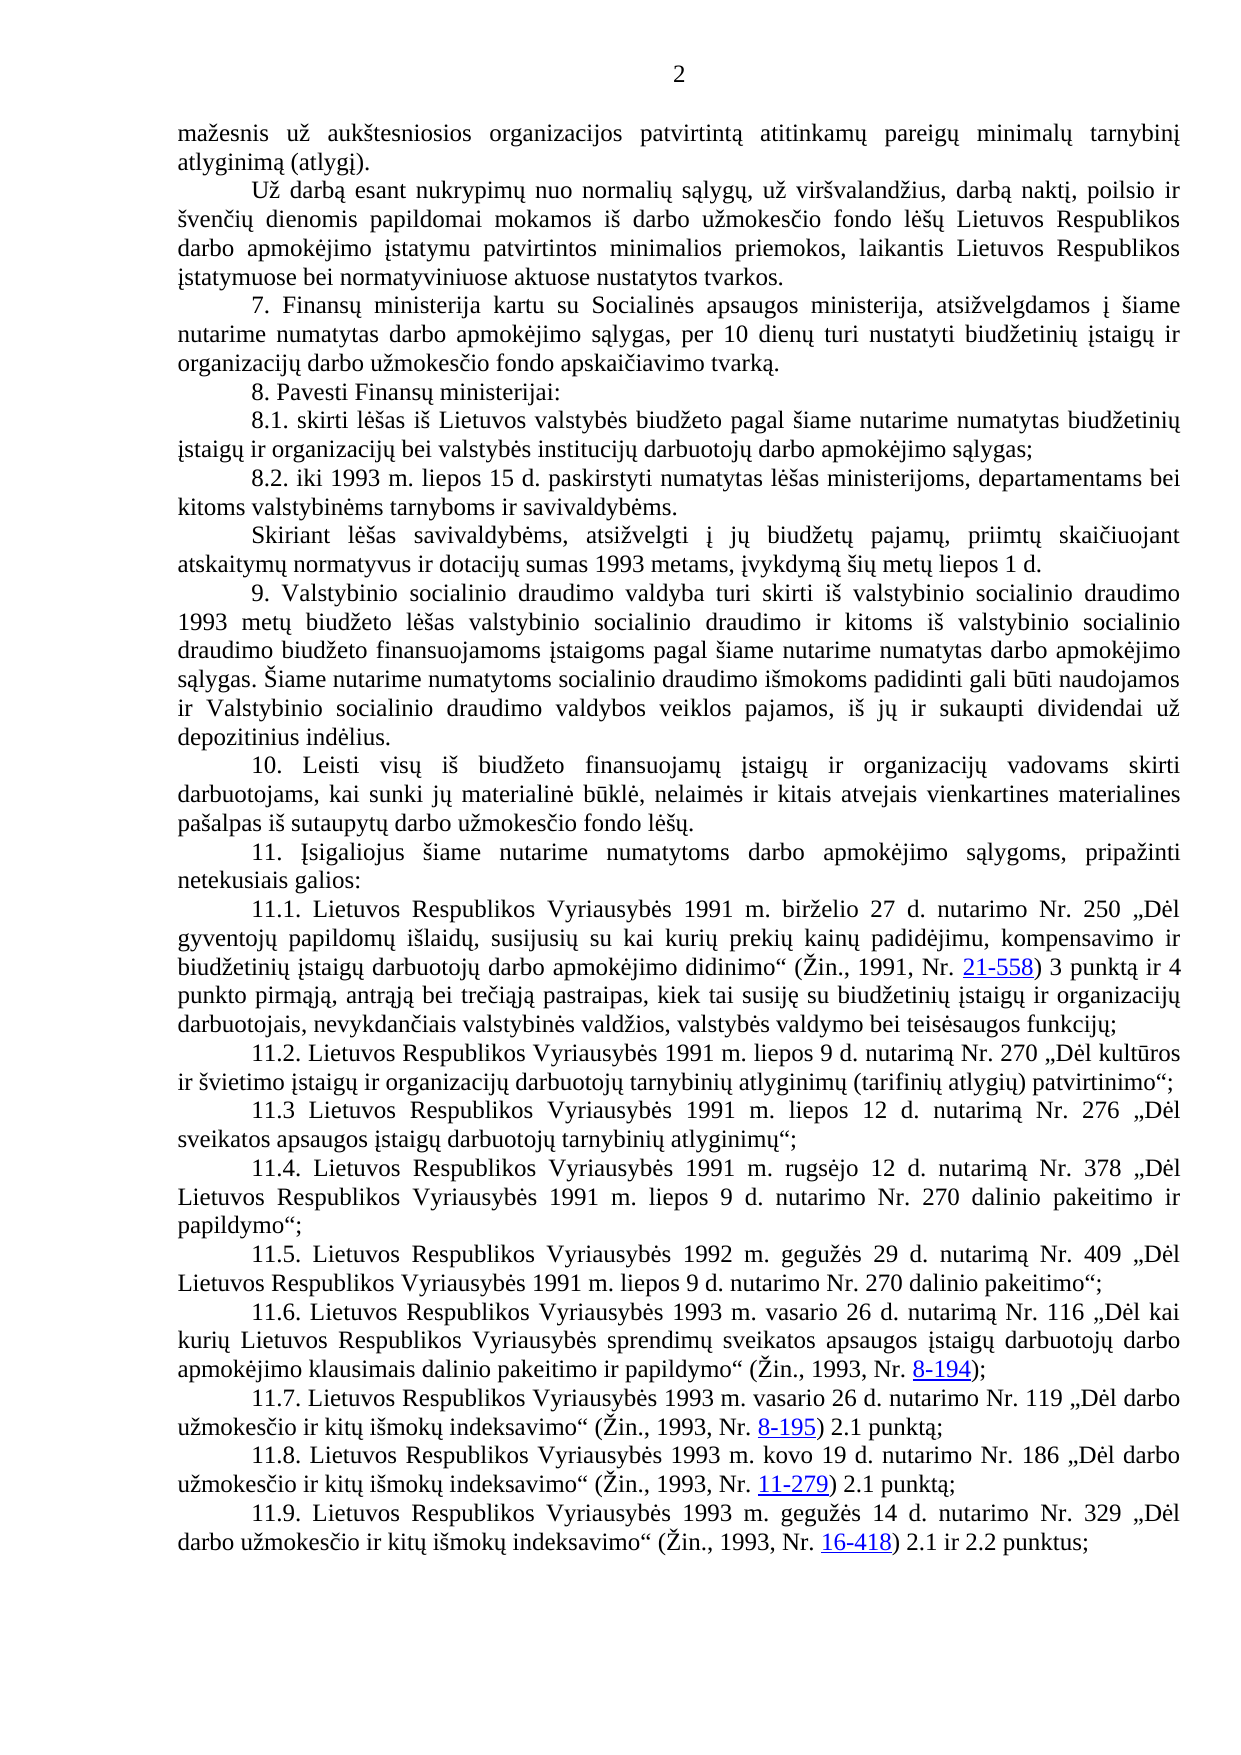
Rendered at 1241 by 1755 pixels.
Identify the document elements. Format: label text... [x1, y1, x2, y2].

text 11.9. Lietuvos Respublikos Vyriausybės 1993 m. gegužės 14 d. nutarimo Nr. 329 „Dėl darbo užmokesčio ir kitų išmokų indeksavimo“ (Žin., 1993, Nr. 16-418) 2.1 ir 2.2 punktus; [177, 1498, 1181, 1556]
text 7. Finansų ministerija kartu su Socialinės apsaugos ministerija, atsižvelgdamos į šiame nutarime numatytas darbo apmokėjimo sąlygas, per 10 dienų turi nustatyti biudžetinių įstaigų ir organizacijų darbo užmokesčio fondo apskaičiavimo tvarką. [177, 291, 1181, 377]
text 11.8. Lietuvos Respublikos Vyriausybės 1993 m. kovo 19 d. nutarimo Nr. 186 „Dėl darbo užmokesčio ir kitų išmokų indeksavimo“ (Žin., 1993, Nr. 11-279) 2.1 punktą; [177, 1441, 1181, 1498]
text 8.1. skirti lėšas iš Lietuvos valstybės biudžeto pagal šiame nutarime numatytas biudžetinių įstaigų ir organizacijų bei valstybės institucijų darbuotojų darbo apmokėjimo sąlygas; [177, 406, 1181, 463]
text 11.2. Lietuvos Respublikos Vyriausybės 1991 m. liepos 9 d. nutarimą Nr. 270 „Dėl kultūros ir švietimo įstaigų ir organizacijų darbuotojų tarnybinių atlyginimų (tarifinių atlygių) patvirtinimo“; [177, 1038, 1181, 1096]
text 11.4. Lietuvos Respublikos Vyriausybės 1991 m. rugsėjo 12 d. nutarimą Nr. 378 „Dėl Lietuvos Respublikos Vyriausybės 1991 m. liepos 9 d. nutarimo Nr. 270 dalinio pakeitimo ir papildymo“; [177, 1153, 1181, 1239]
text 11.5. Lietuvos Respublikos Vyriausybės 1992 m. gegužės 29 d. nutarimą Nr. 409 „Dėl Lietuvos Respublikos Vyriausybės 1991 m. liepos 9 d. nutarimo Nr. 270 dalinio pakeitimo“; [177, 1239, 1181, 1297]
text Už darbą esant nukrypimų nuo normalių sąlygų, už viršvalandžius, darbą naktį, poilsio ir švenčių dienomis papildomai mokamos iš darbo užmokesčio fondo lėšų Lietuvos Respublikos darbo apmokėjimo įstatymu patvirtintos minimalios priemokos, laikantis Lietuvos Respublikos įstatymuose bei normatyviniuose aktuose nustatytos tvarkos. [177, 176, 1181, 291]
text 11.1. Lietuvos Respublikos Vyriausybės 1991 m. birželio 27 d. nutarimo Nr. 250 „Dėl gyventojų papildomų išlaidų, susijusių su kai kurių prekių kainų padidėjimu, kompensavimo ir biudžetinių įstaigų darbuotojų darbo apmokėjimo didinimo“ (Žin., 1991, Nr. 21-558) 3 punktą ir 4 punkto pirmąją, antrąją bei trečiąją pastraipas, kiek tai susiję su biudžetinių įstaigų ir organizacijų darbuotojais, nevykdančiais valstybinės valdžios, valstybės valdymo bei teisėsaugos funkcijų; [177, 894, 1181, 1038]
text mažesnis už aukštesniosios organizacijos patvirtintą atitinkamų pareigų minimalų tarnybinį atlyginimą (atlygį). [177, 118, 1181, 176]
text 11. Įsigaliojus šiame nutarime numatytoms darbo apmokėjimo sąlygoms, pripažinti netekusiais galios: [177, 837, 1181, 894]
text 11.7. Lietuvos Respublikos Vyriausybės 1993 m. vasario 26 d. nutarimo Nr. 119 „Dėl darbo užmokesčio ir kitų išmokų indeksavimo“ (Žin., 1993, Nr. 8-195) 2.1 punktą; [177, 1383, 1181, 1441]
text 8.2. iki 1993 m. liepos 15 d. paskirstyti numatytas lėšas ministerijoms, departamentams bei kitoms valstybinėms tarnyboms ir savivaldybėms. [177, 463, 1181, 521]
text 9. Valstybinio socialinio draudimo valdyba turi skirti iš valstybinio socialinio draudimo 1993 metų biudžeto lėšas valstybinio socialinio draudimo ir kitoms iš valstybinio socialinio draudimo biudžeto finansuojamoms įstaigoms pagal šiame nutarime numatytas darbo apmokėjimo sąlygas. Šiame nutarime numatytoms socialinio draudimo išmokoms padidinti gali būti naudojamos ir Valstybinio socialinio draudimo valdybos veiklos pajamos, iš jų ir sukaupti dividendai už depozitinius indėlius. [177, 578, 1181, 751]
text Skiriant lėšas savivaldybėms, atsižvelgti į jų biudžetų pajamų, priimtų skaičiuojant atskaitymų normatyvus ir dotacijų sumas 1993 metams, įvykdymą šių metų liepos 1 d. [177, 521, 1181, 578]
text 8. Pavesti Finansų ministerijai: [177, 377, 1181, 406]
text 11.3 Lietuvos Respublikos Vyriausybės 1991 m. liepos 12 d. nutarimą Nr. 276 „Dėl sveikatos apsaugos įstaigų darbuotojų tarnybinių atlyginimų“; [177, 1096, 1181, 1153]
text 10. Leisti visų iš biudžeto finansuojamų įstaigų ir organizacijų vadovams skirti darbuotojams, kai sunki jų materialinė būklė, nelaimės ir kitais atvejais vienkartines materialines pašalpas iš sutaupytų darbo užmokesčio fondo lėšų. [177, 751, 1181, 837]
text 11.6. Lietuvos Respublikos Vyriausybės 1993 m. vasario 26 d. nutarimą Nr. 116 „Dėl kai kurių Lietuvos Respublikos Vyriausybės sprendimų sveikatos apsaugos įstaigų darbuotojų darbo apmokėjimo klausimais dalinio pakeitimo ir papildymo“ (Žin., 1993, Nr. 8-194); [177, 1297, 1181, 1383]
